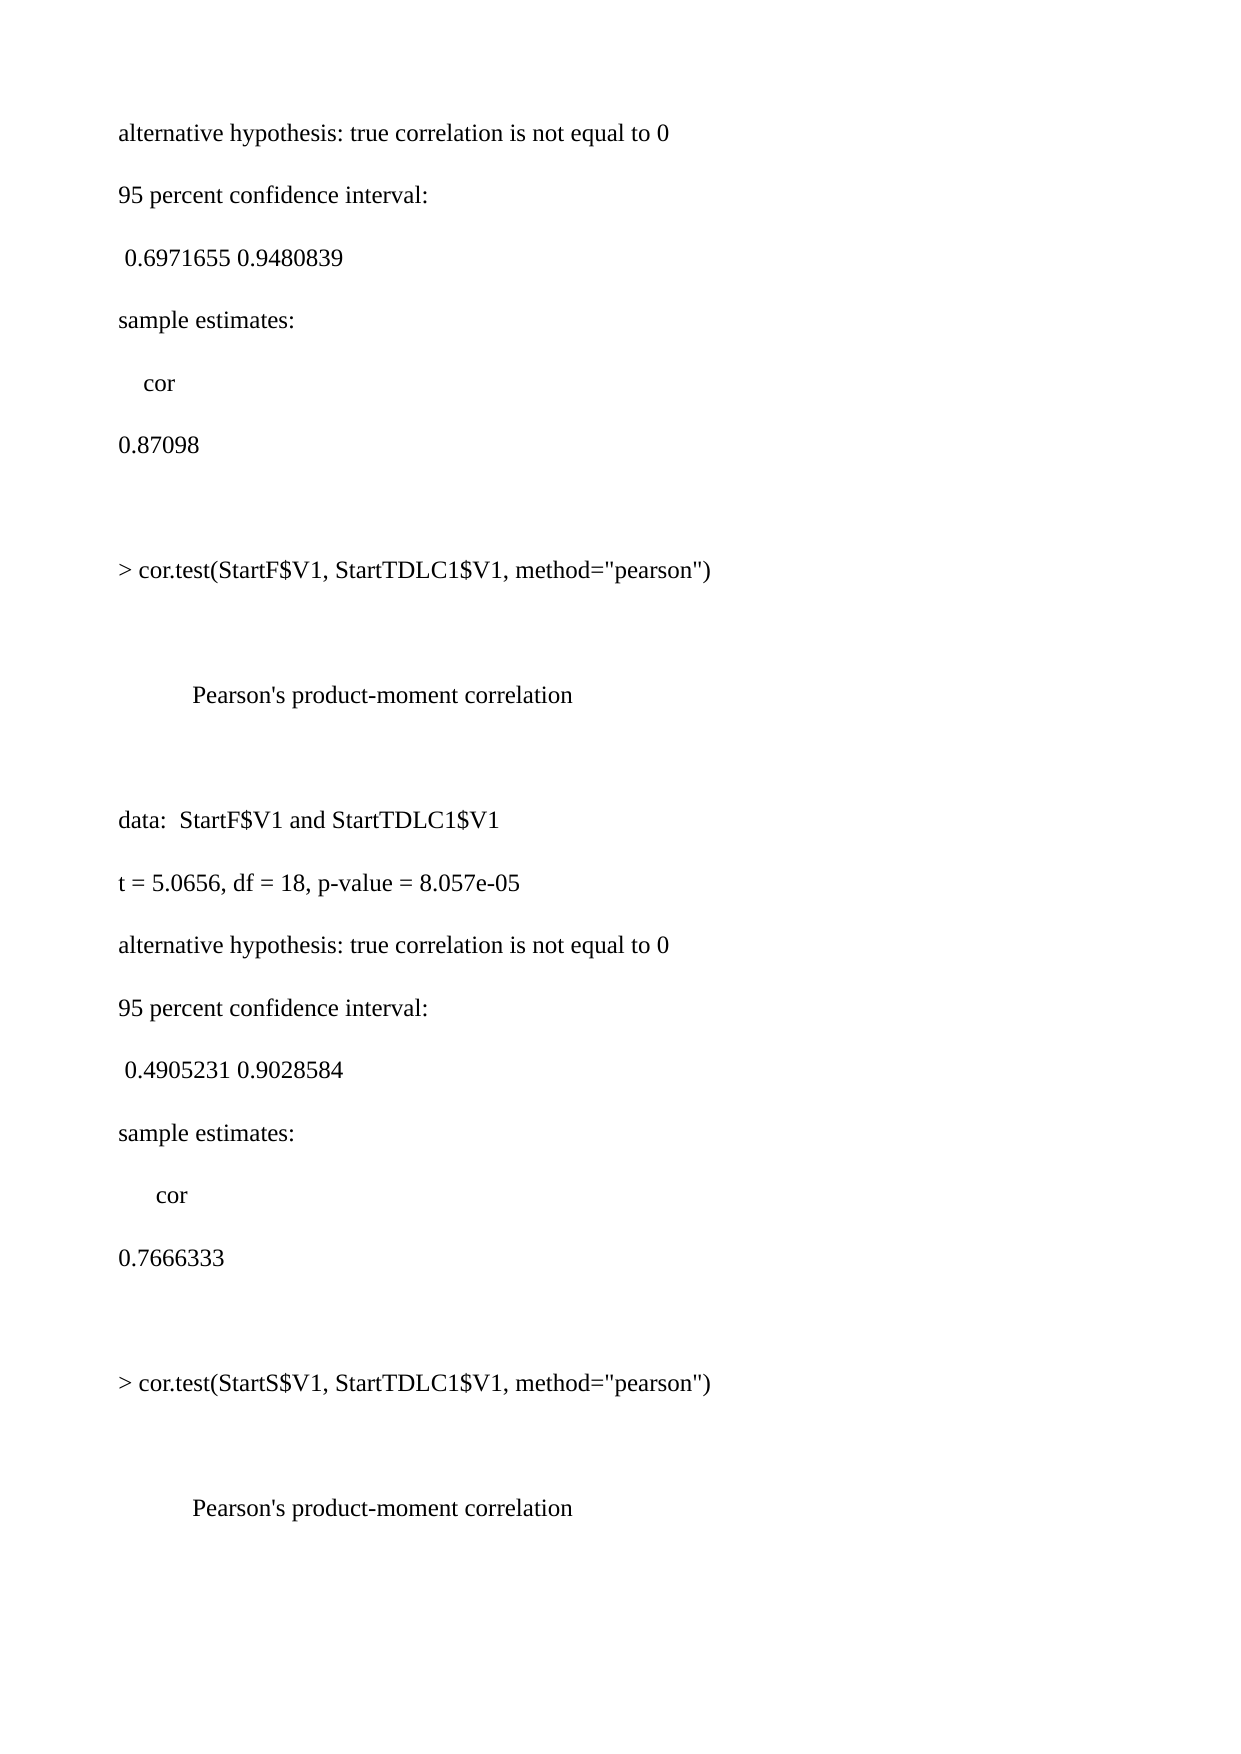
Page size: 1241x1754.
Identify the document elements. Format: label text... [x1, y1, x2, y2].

text data: StartF$V1 and StartTDLC1$V1 [118, 806, 1122, 834]
text cor [118, 368, 1122, 397]
text 0.87098 [118, 431, 1122, 459]
text 0.4905231 0.9028584 [118, 1056, 1122, 1084]
text > cor.test(StartF$V1, StartTDLC1$V1, method="pearson") [118, 556, 1122, 584]
text alternative hypothesis: true correlation is not equal to 0 [118, 931, 1122, 959]
text > cor.test(StartS$V1, StartTDLC1$V1, method="pearson") [118, 1368, 1122, 1397]
text cor [118, 1181, 1122, 1209]
text Pearson's product-moment correlation [118, 1493, 1122, 1522]
text sample estimates: [118, 1118, 1122, 1147]
text 0.6971655 0.9480839 [118, 243, 1122, 272]
text 0.7666333 [118, 1243, 1122, 1272]
text sample estimates: [118, 306, 1122, 334]
text alternative hypothesis: true correlation is not equal to 0 [118, 118, 1122, 147]
text t = 5.0656, df = 18, p-value = 8.057e-05 [118, 868, 1122, 897]
text 95 percent confidence interval: [118, 993, 1122, 1022]
text Pearson's product-moment correlation [118, 681, 1122, 709]
text 95 percent confidence interval: [118, 181, 1122, 209]
